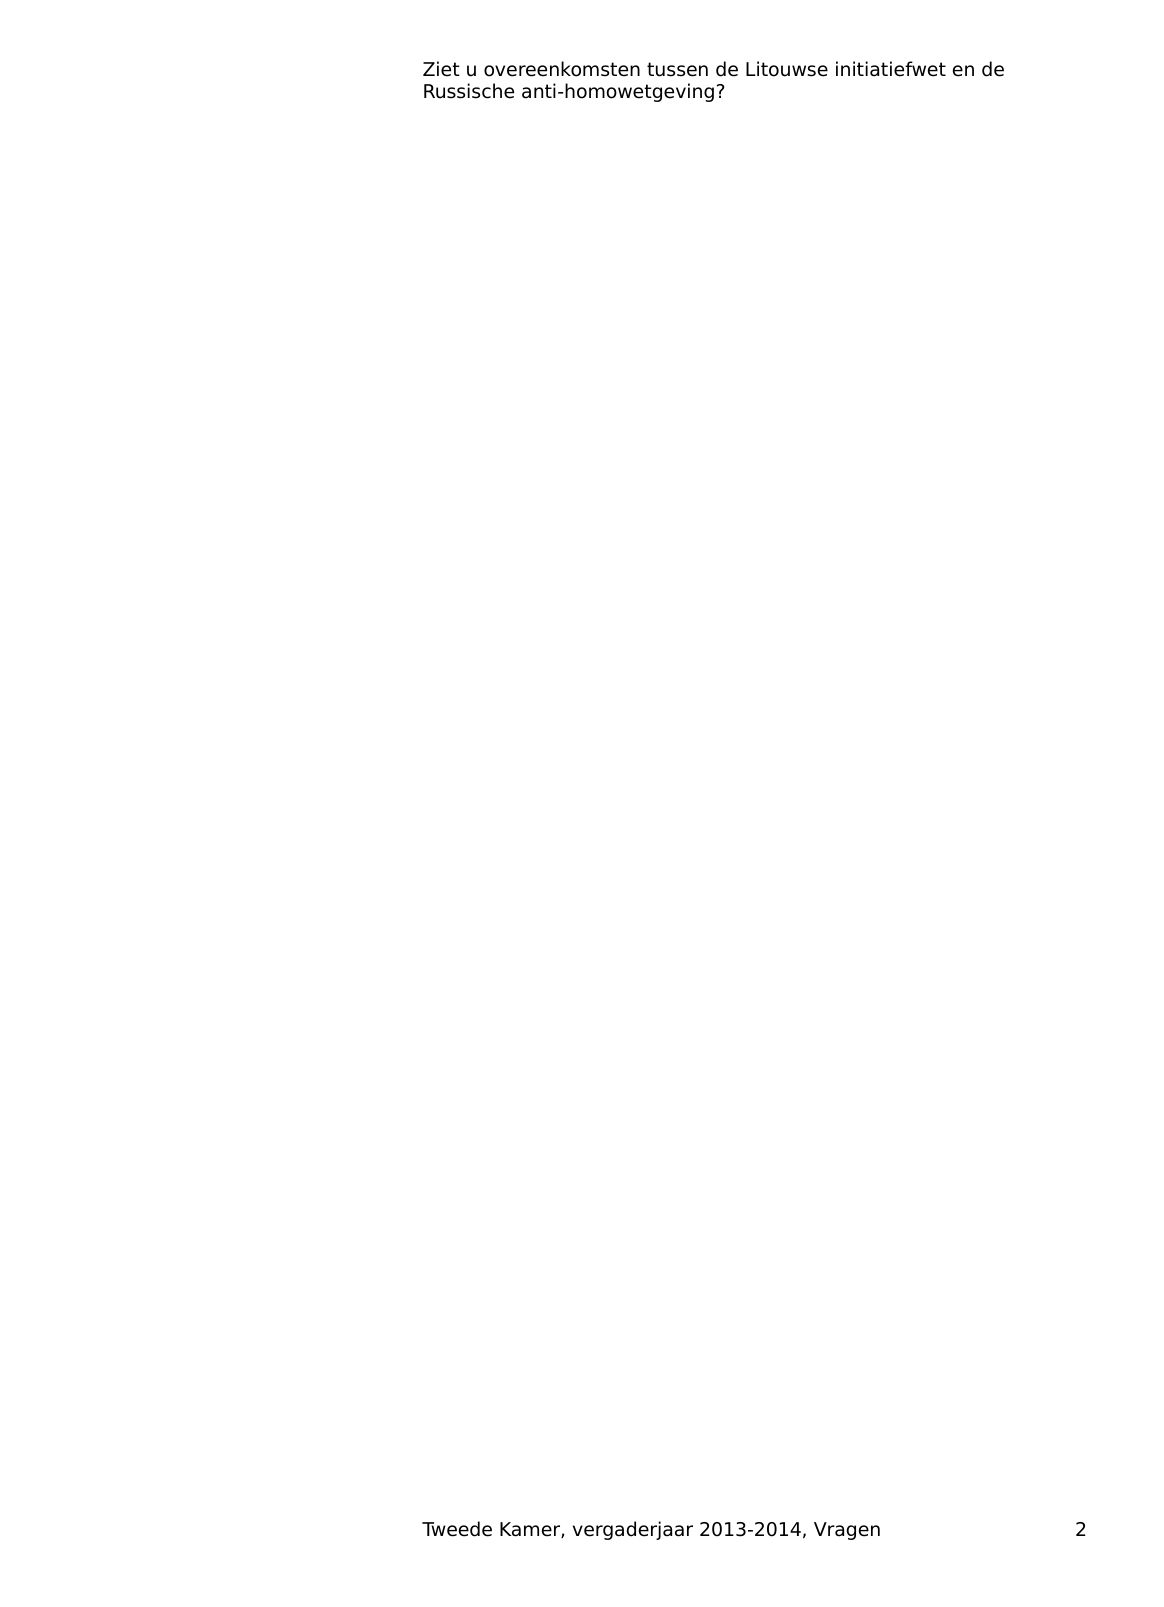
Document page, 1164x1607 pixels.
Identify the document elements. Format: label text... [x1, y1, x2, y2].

text Ziet u overeenkomsten tussen de Litouwse initiatiefwet en de Russische anti-homowetgeving? [422, 59, 1087, 103]
